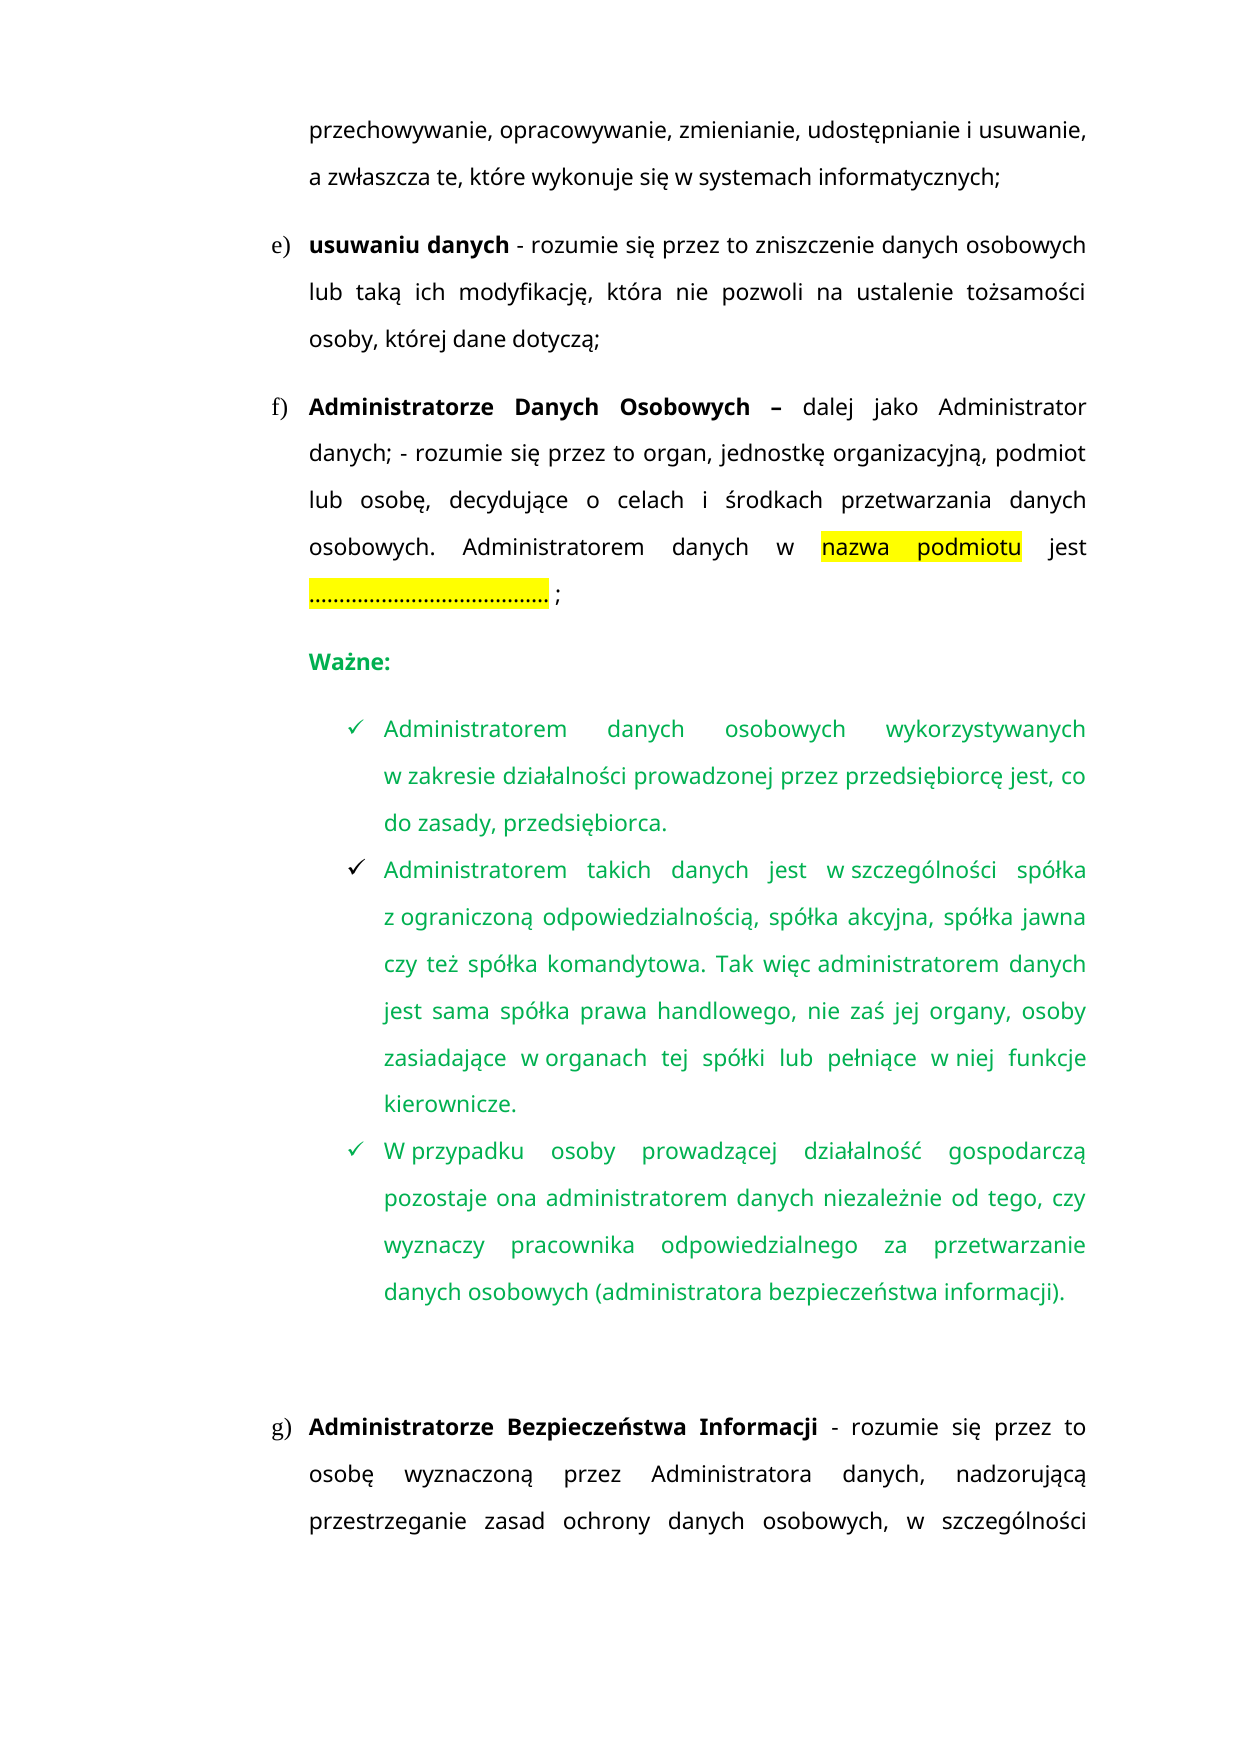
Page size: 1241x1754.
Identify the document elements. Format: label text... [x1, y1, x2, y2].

list Administratorze Danych Osobowych – dalej jako Administrator danych; - rozumie się przez to organ, jednostkę organizacyjną, podmiot lub osobę, decydujące o celach i środkach przetwarzania danych osobowych. Administratorem danych w nazwa podmiotu jest …………………………………. ; [271, 390, 1087, 609]
list przechowywanie, opracowywanie, zmienianie, udostępnianie i usuwanie, a zwłaszcza te, które wykonuje się w systemach informatycznych; [271, 114, 1087, 192]
list Administratorze Bezpieczeństwa Informacji - rozumie się przez to osobę wyznaczoną przez Administratora danych, nadzorującą przestrzeganie zasad ochrony danych osobowych, w szczególności [271, 1411, 1087, 1536]
list Administratorem danych osobowych wykorzystywanych w zakresie działalności prowadzonej przez przedsiębiorcę jest, co do zasady, przedsiębiorca. [346, 713, 1087, 838]
list usuwaniu danych - rozumie się przez to zniszczenie danych osobowych lub taką ich modyfikację, która nie pozwoli na ustalenie tożsamości osoby, której dane dotyczą; [271, 229, 1087, 354]
list Administratorem takich danych jest w szczególności spółka z ograniczoną odpowiedzialnością, spółka akcyjna, spółka jawna czy też spółka komandytowa. Tak więc administratorem danych jest sama spółka prawa handlowego, nie zaś jej organy, osoby zasiadające w organach tej spółki lub pełniące w niej funkcje kierownicze. [346, 854, 1087, 1119]
list W przypadku osoby prowadzącej działalność gospodarczą pozostaje ona administratorem danych niezależnie od tego, czy wyznaczy pracownika odpowiedzialnego za przetwarzanie danych osobowych (administratora bezpieczeństwa informacji). [346, 1135, 1087, 1307]
text Ważne: [309, 646, 1087, 677]
